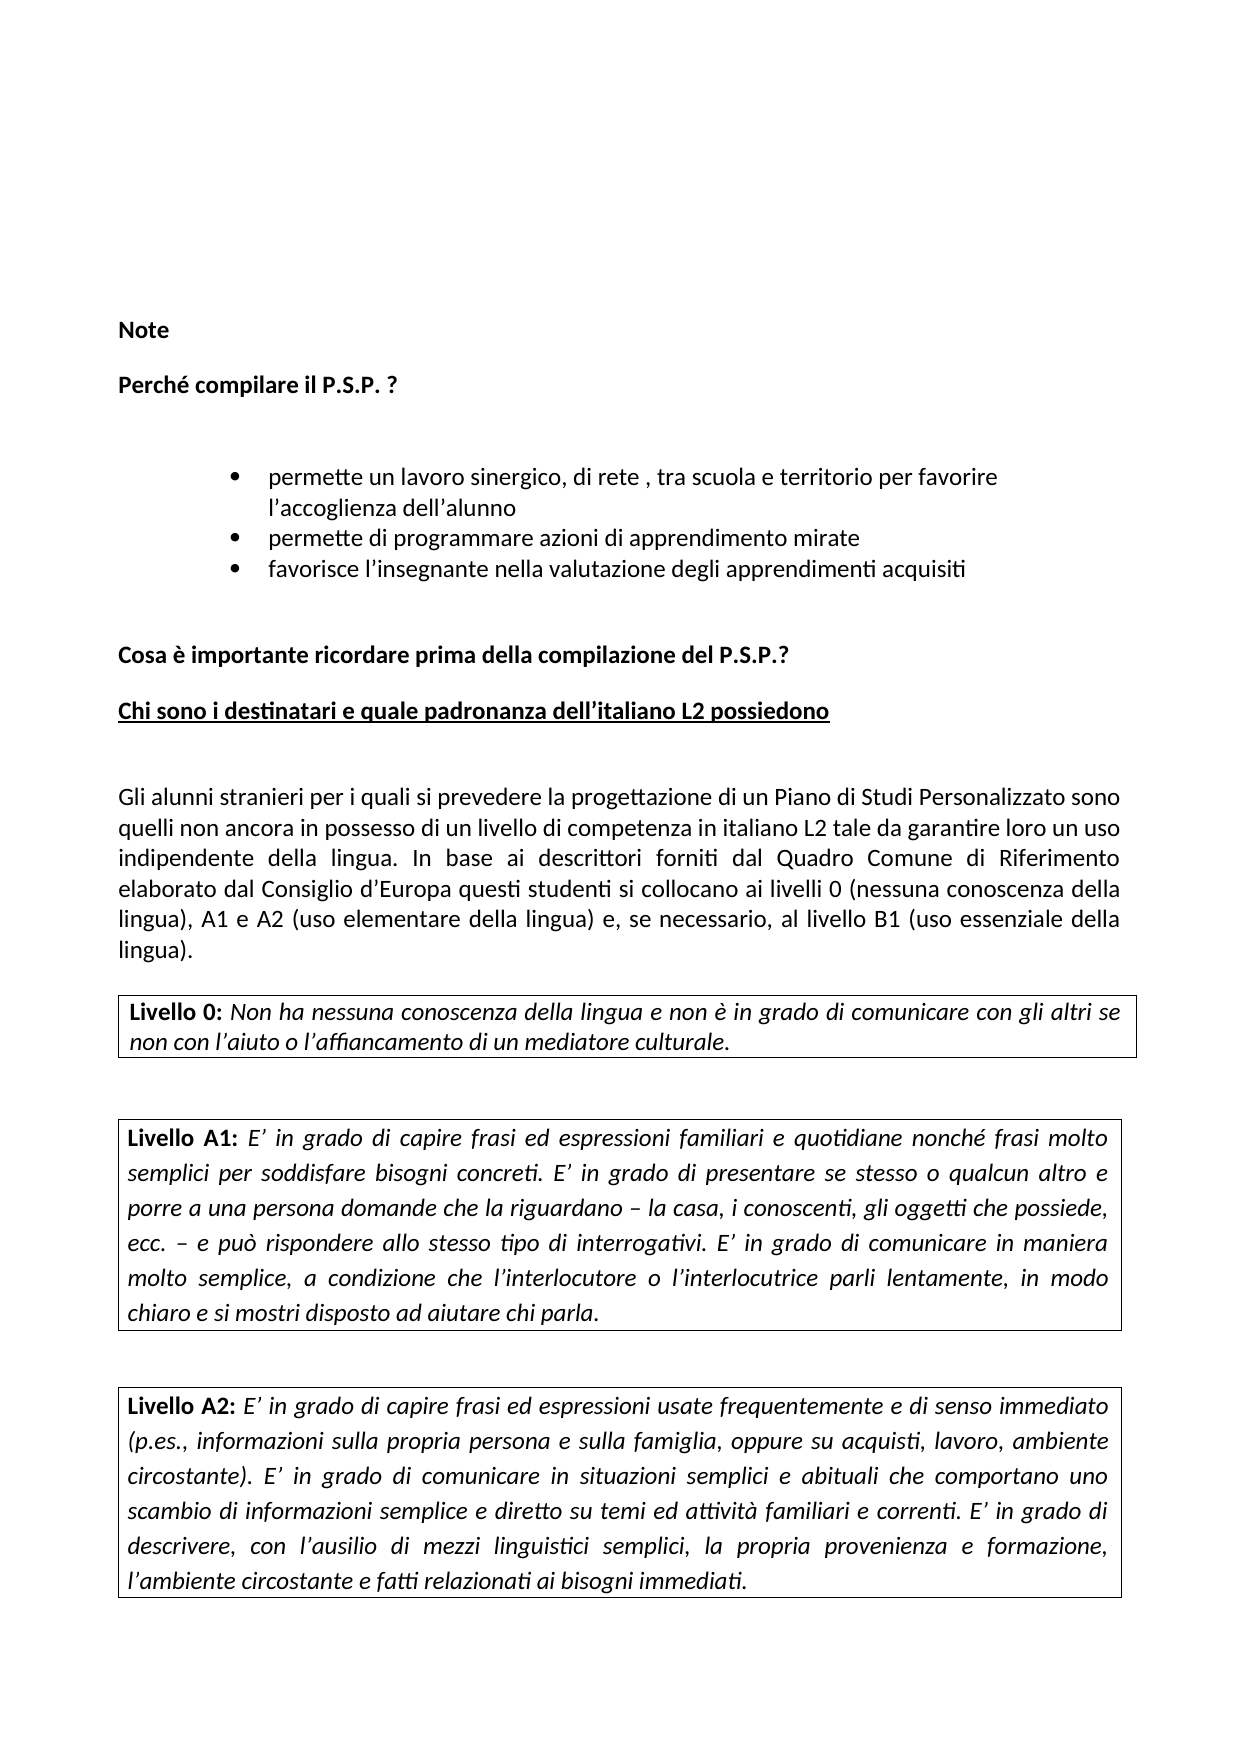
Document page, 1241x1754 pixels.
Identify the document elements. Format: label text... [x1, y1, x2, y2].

text Chi sono i destinatari e quale padronanza dell’italiano L2 possiedono [118, 695, 1122, 726]
text Gli alunni stranieri per i quali si prevedere la progettazione di un Piano di Studi Personalizzato sono quelli non ancora in possesso di un livello di competenza in italiano L2 tale da garantire loro un uso indipendente della lingua. In base ai descrittori forniti dal Quadro Comune di Riferimento elaborato dal Consiglio d’Europa questi studenti si collocano ai livelli 0 (nessuna conoscenza della lingua), A1 e A2 (uso elementare della lingua) e, se necessario, al livello B1 (uso essenziale della lingua). [118, 781, 1122, 964]
table_header Livello 0: Non ha nessuna conoscenza della lingua e non è in grado di comunicare con gli altri se non con l’aiuto o l’affiancamento di un mediatore culturale. [119, 996, 1136, 1057]
list permette di programmare azioni di apprendimento mirate [231, 522, 1122, 553]
text Livello A1: E’ in grado di capire frasi ed espressioni familiari e quotidiane nonché frasi molto semplici per soddisfare bisogni concreti. E’ in grado di presentare se stesso o qualcun altro e porre a una persona domande che la riguardano – la casa, i conoscenti, gli oggetti che possiede, ecc. – e può rispondere allo stesso tipo di interrogativi. E’ in grado di comunicare in maniera molto semplice, a condizione che l’interlocutore o l’interlocutrice parli lentamente, in modo chiaro e si mostri disposto ad aiutare chi parla. [119, 1120, 1121, 1330]
text Perché compilare il P.S.P. ? [118, 370, 1122, 400]
text Cosa è importante ricordare prima della compilazione del P.S.P.? [118, 639, 1122, 670]
list permette un lavoro sinergico, di rete , tra scuola e territorio per favorire l’accoglienza dell’alunno [231, 461, 1122, 522]
text Livello A2: E’ in grado di capire frasi ed espressioni usate frequentemente e di senso immediato (p.es., informazioni sulla propria persona e sulla famiglia, oppure su acquisti, lavoro, ambiente circostante). E’ in grado di comunicare in situazioni semplici e abituali che comportano uno scambio di informazioni semplice e diretto su temi ed attività familiari e correnti. E’ in grado di descrivere, con l’ausilio di mezzi linguistici semplici, la propria provenienza e formazione, l’ambiente circostante e fatti relazionati ai bisogni immediati. [119, 1388, 1121, 1597]
text Note [118, 314, 1122, 345]
list favorisce l’insegnante nella valutazione degli apprendimenti acquisiti [231, 553, 1122, 583]
